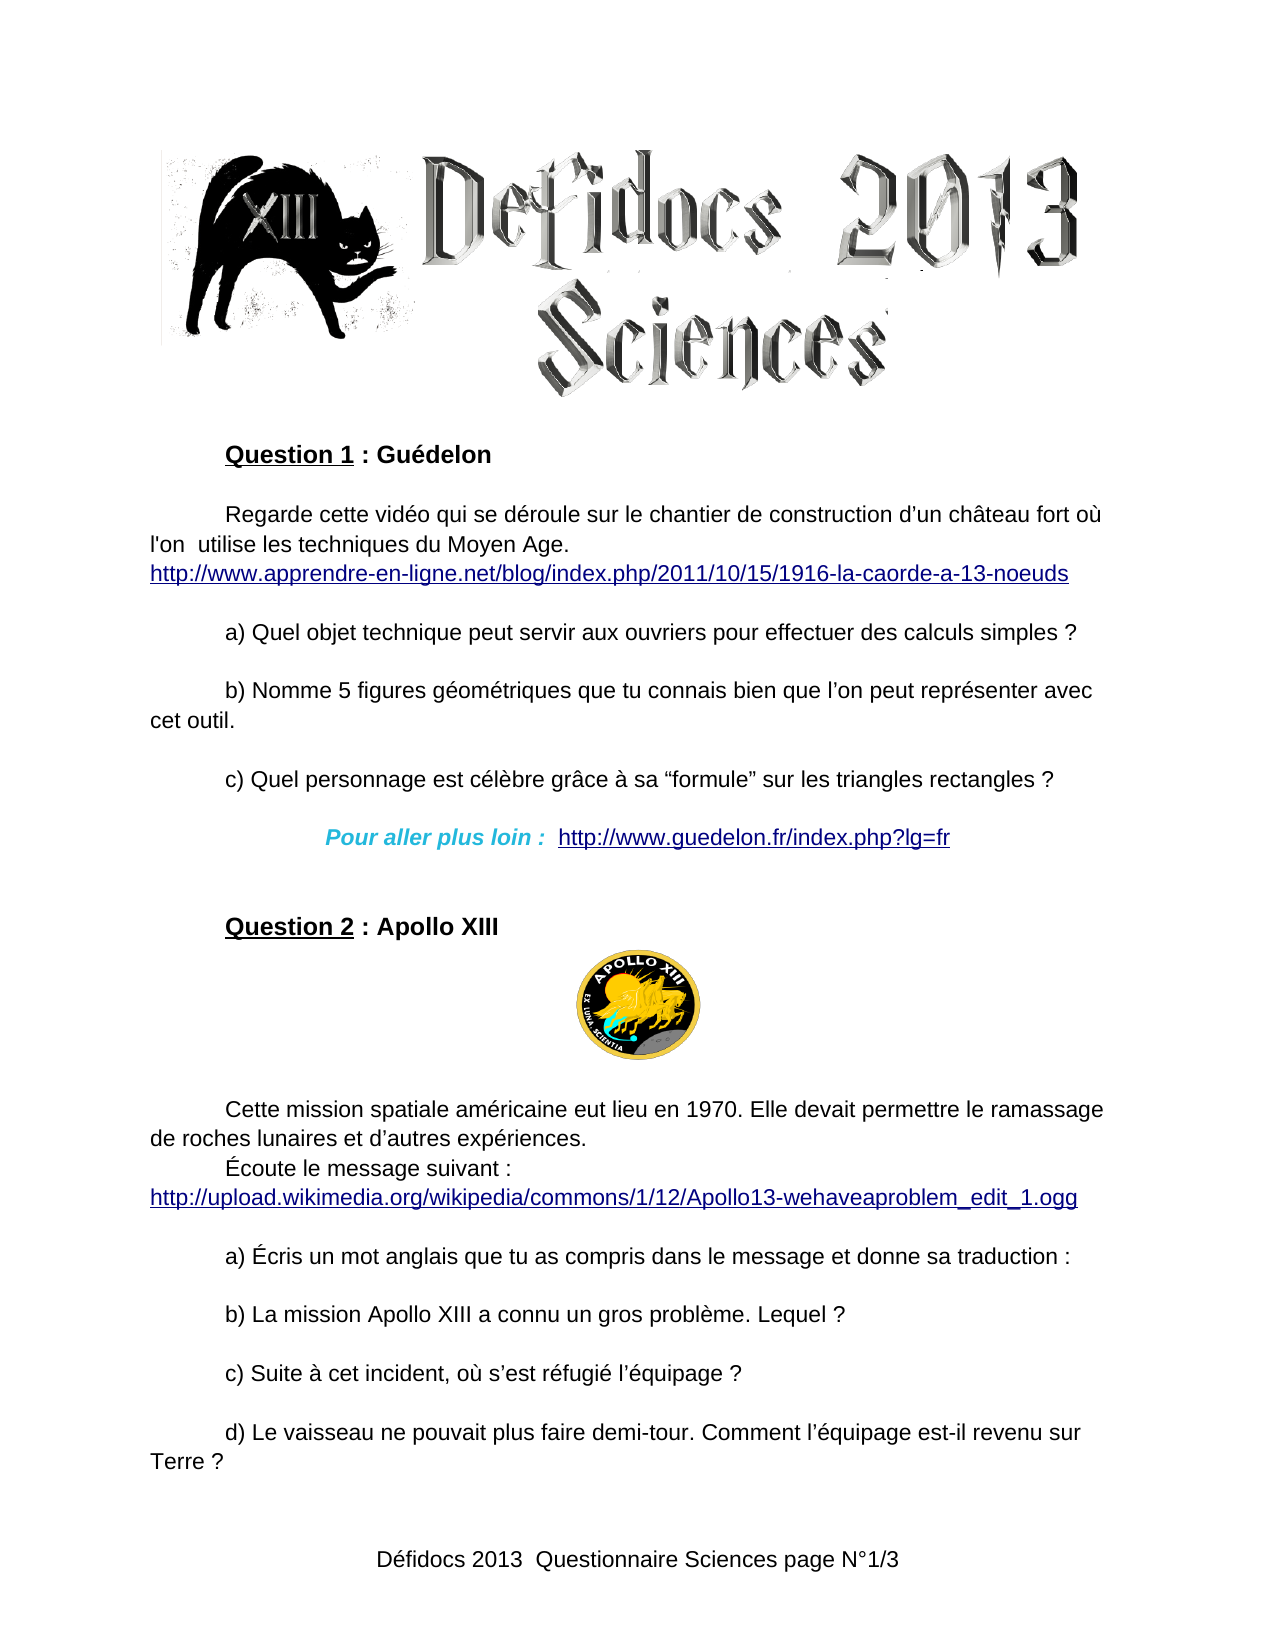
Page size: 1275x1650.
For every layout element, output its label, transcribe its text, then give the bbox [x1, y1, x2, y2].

text Regarde cette vidéo qui se déroule sur le chantier de construction d’un château fort où l'on utilise les techniques du Moyen Age. [150, 502, 1125, 557]
text Écoute le message suivant : [150, 1155, 1125, 1181]
text http://www.apprendre-en-ligne.net/blog/index.php/2011/10/15/1916-la-caorde-a-13-noeuds [150, 561, 1125, 586]
text a) Quel objet technique peut servir aux ouvriers pour effectuer des calculs simples ? [150, 619, 1125, 645]
text Pour aller plus loin : http://www.guedelon.fr/index.php?lg=fr [150, 825, 1125, 851]
text a) Écris un mot anglais que tu as compris dans le message et donne sa traduction : [150, 1243, 1125, 1269]
text b) Nomme 5 figures géométriques que tu connais bien que l’on peut représenter avec cet outil. [150, 678, 1125, 733]
text http://upload.wikimedia.org/wikipedia/commons/1/12/Apollo13-wehaveaproblem_edit_1.ogg [150, 1184, 1125, 1210]
picture [160, 150, 1115, 405]
text c) Quel personnage est célèbre grâce à sa “formule” sur les triangles rectangles ? [150, 766, 1125, 792]
text Cette mission spatiale américaine eut lieu en 1970. Elle devait permettre le ramassage de roches lunaires et d’autres expériences. [150, 1096, 1125, 1151]
text b) La mission Apollo XIII a connu un gros problème. Lequel ? [150, 1302, 1125, 1328]
text d) Le vaisseau ne pouvait plus faire demi-tour. Comment l’équipage est-il revenu sur Terre ? [150, 1419, 1125, 1474]
picture [572, 945, 703, 1064]
text c) Suite à cet incident, où s’est réfugié l’équipage ? [150, 1361, 1125, 1386]
list Question 2 : Apollo XIII [187, 913, 1125, 941]
list Question 1 : Guédelon [187, 440, 1125, 468]
